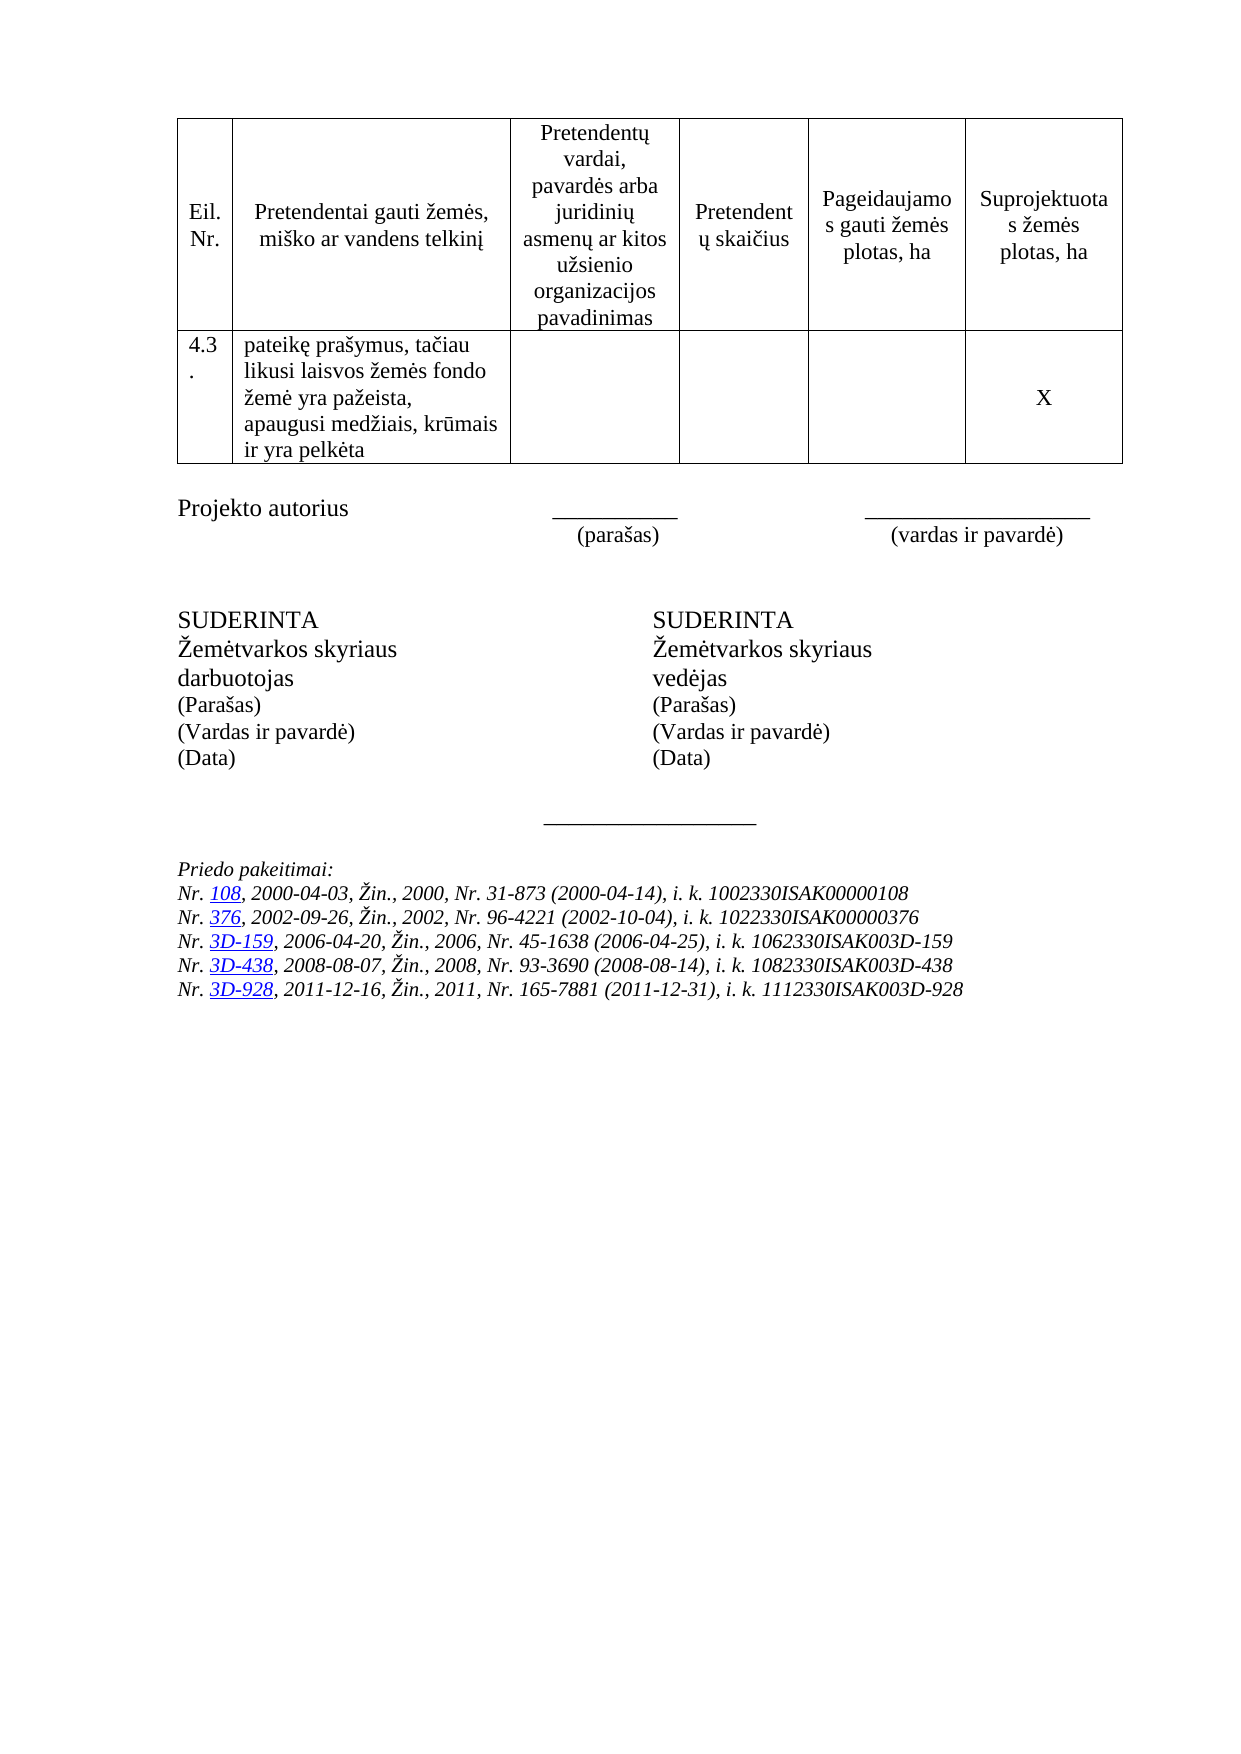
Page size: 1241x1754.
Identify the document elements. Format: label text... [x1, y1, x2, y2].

text (Data) (Data) [177, 744, 1122, 771]
text _________________ [177, 799, 1122, 828]
table_header Pretendentų skaičius [680, 119, 808, 330]
text darbuotojas vedėjas [177, 663, 1122, 691]
text Priedo pakeitimai: [177, 857, 1122, 881]
table_cell [680, 331, 808, 463]
text Projekto autorius __________ __________________ [177, 493, 1122, 521]
table_cell pateikę prašymus, tačiau likusi laisvos žemės fondo žemė yra pažeista, apaugusi medžiais, krūmais ir yra pelkėta [233, 331, 510, 463]
table_header Suprojektuotas žemės plotas, ha [966, 119, 1122, 330]
text Žemėtvarkos skyriaus Žemėtvarkos skyriaus [177, 634, 1122, 663]
text Nr. 376, 2002-09-26, Žin., 2002, Nr. 96-4221 (2002-10-04), i. k. 1022330ISAK00000376 [177, 905, 1122, 929]
text Nr. 3D-438, 2008-08-07, Žin., 2008, Nr. 93-3690 (2008-08-14), i. k. 1082330ISAK003D-438 [177, 953, 1122, 977]
text (parašas) (vardas ir pavardė) [177, 521, 1122, 548]
text Nr. 108, 2000-04-03, Žin., 2000, Nr. 31-873 (2000-04-14), i. k. 1002330ISAK00000108 [177, 881, 1122, 905]
text (Vardas ir pavardė) (Vardas ir pavardė) [177, 718, 1122, 744]
table_cell [511, 331, 679, 463]
table_cell 4.3. [178, 331, 232, 463]
text Nr. 3D-928, 2011-12-16, Žin., 2011, Nr. 165-7881 (2011-12-31), i. k. 1112330ISAK003D-928 [177, 977, 1122, 1001]
table_header Pageidaujamos gauti žemės plotas, ha [809, 119, 965, 330]
table_cell [809, 331, 965, 463]
table_cell X [966, 331, 1122, 463]
text (Parašas) (Parašas) [177, 691, 1122, 718]
text SUDERINTA SUDERINTA [177, 605, 1122, 634]
table_header Pretendentų vardai, pavardės arba juridinių asmenų ar kitos užsienio organizacijos pavadinimas [511, 119, 679, 330]
text Nr. 3D-159, 2006-04-20, Žin., 2006, Nr. 45-1638 (2006-04-25), i. k. 1062330ISAK003D-159 [177, 929, 1122, 953]
table_header Pretendentai gauti žemės, miško ar vandens telkinį [233, 119, 510, 330]
table_header Eil. Nr. [178, 119, 232, 330]
